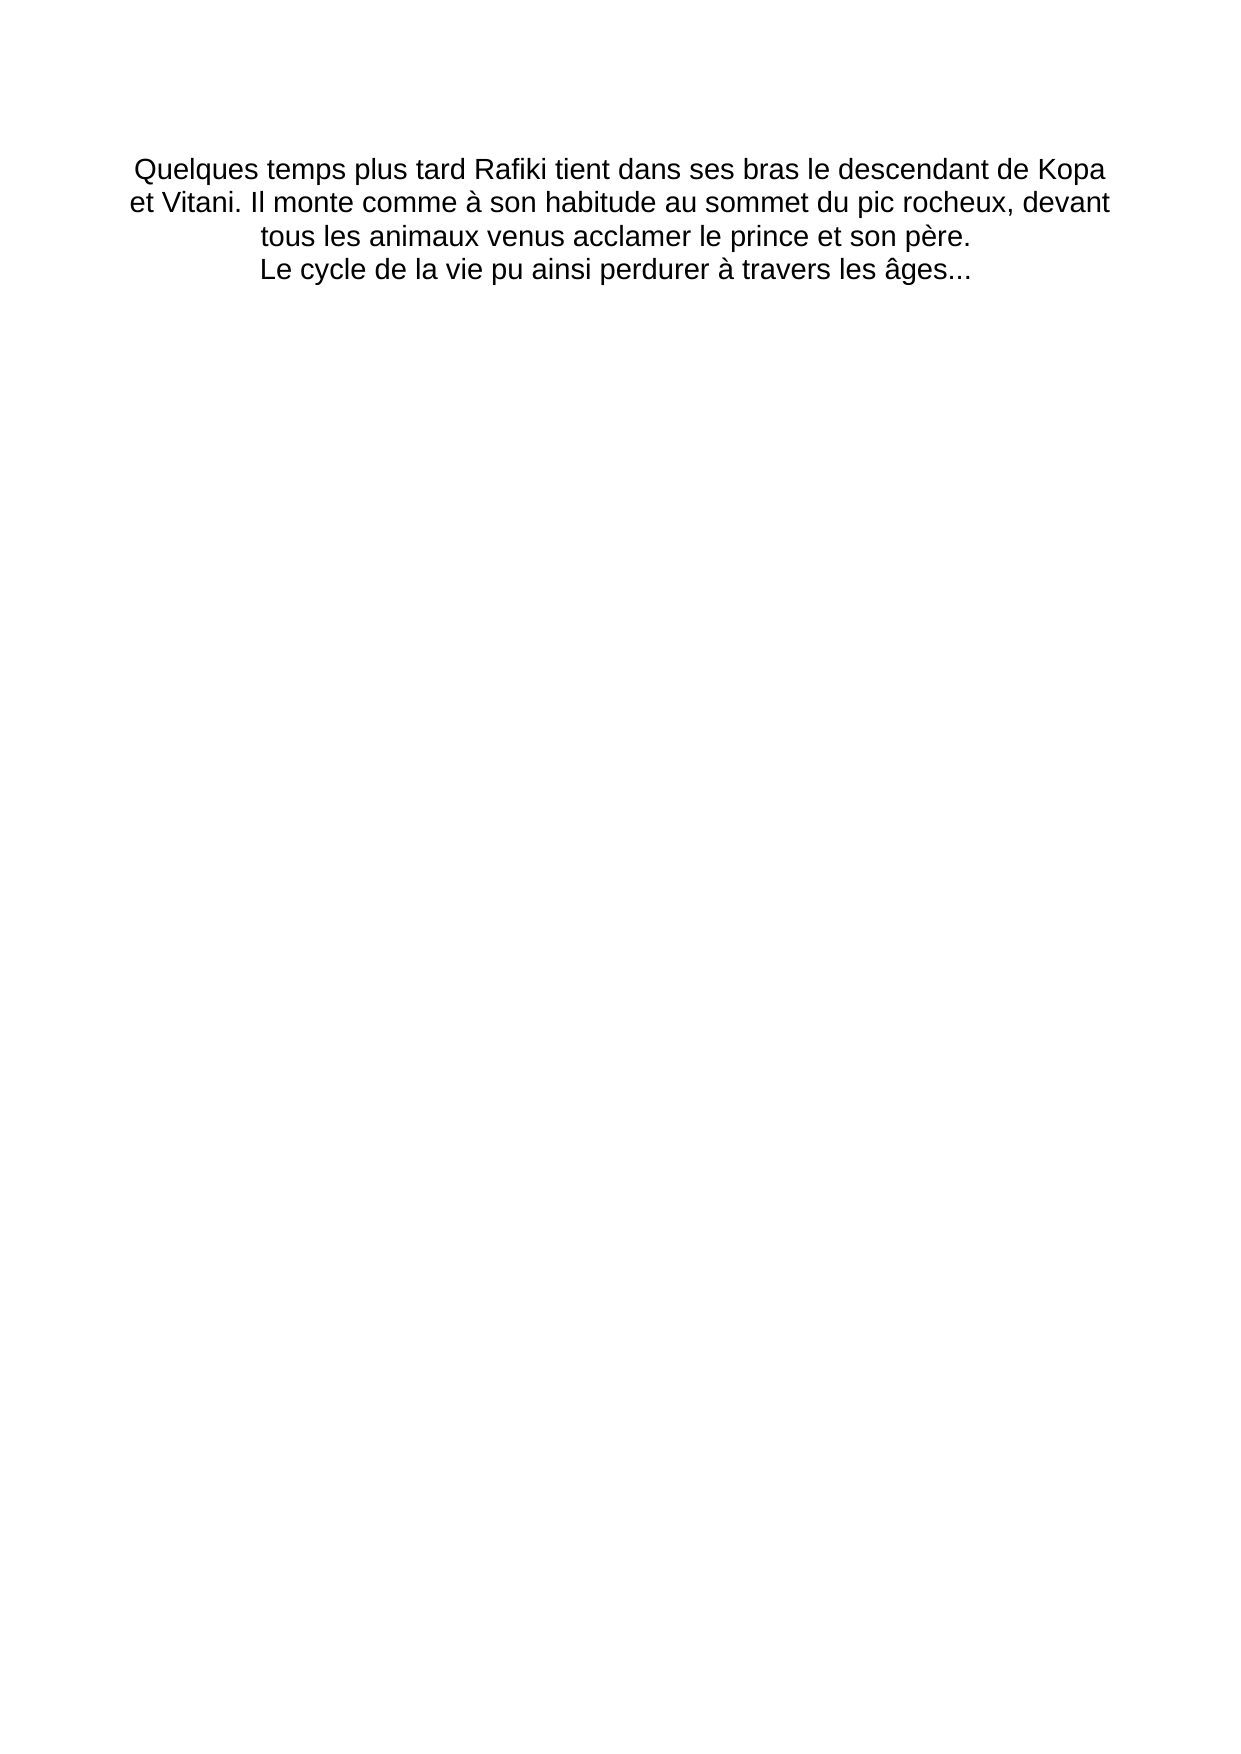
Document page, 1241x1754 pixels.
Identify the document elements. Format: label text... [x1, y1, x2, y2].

text Quelques temps plus tard Rafiki tient dans ses bras le descendant de Kopa et Vitani. Il monte comme à son habitude au sommet du pic rocheux, devant tous les animaux venus acclamer le prince et son père. [118, 152, 1122, 252]
text Le cycle de la vie pu ainsi perdurer à travers les âges... [118, 252, 1122, 286]
